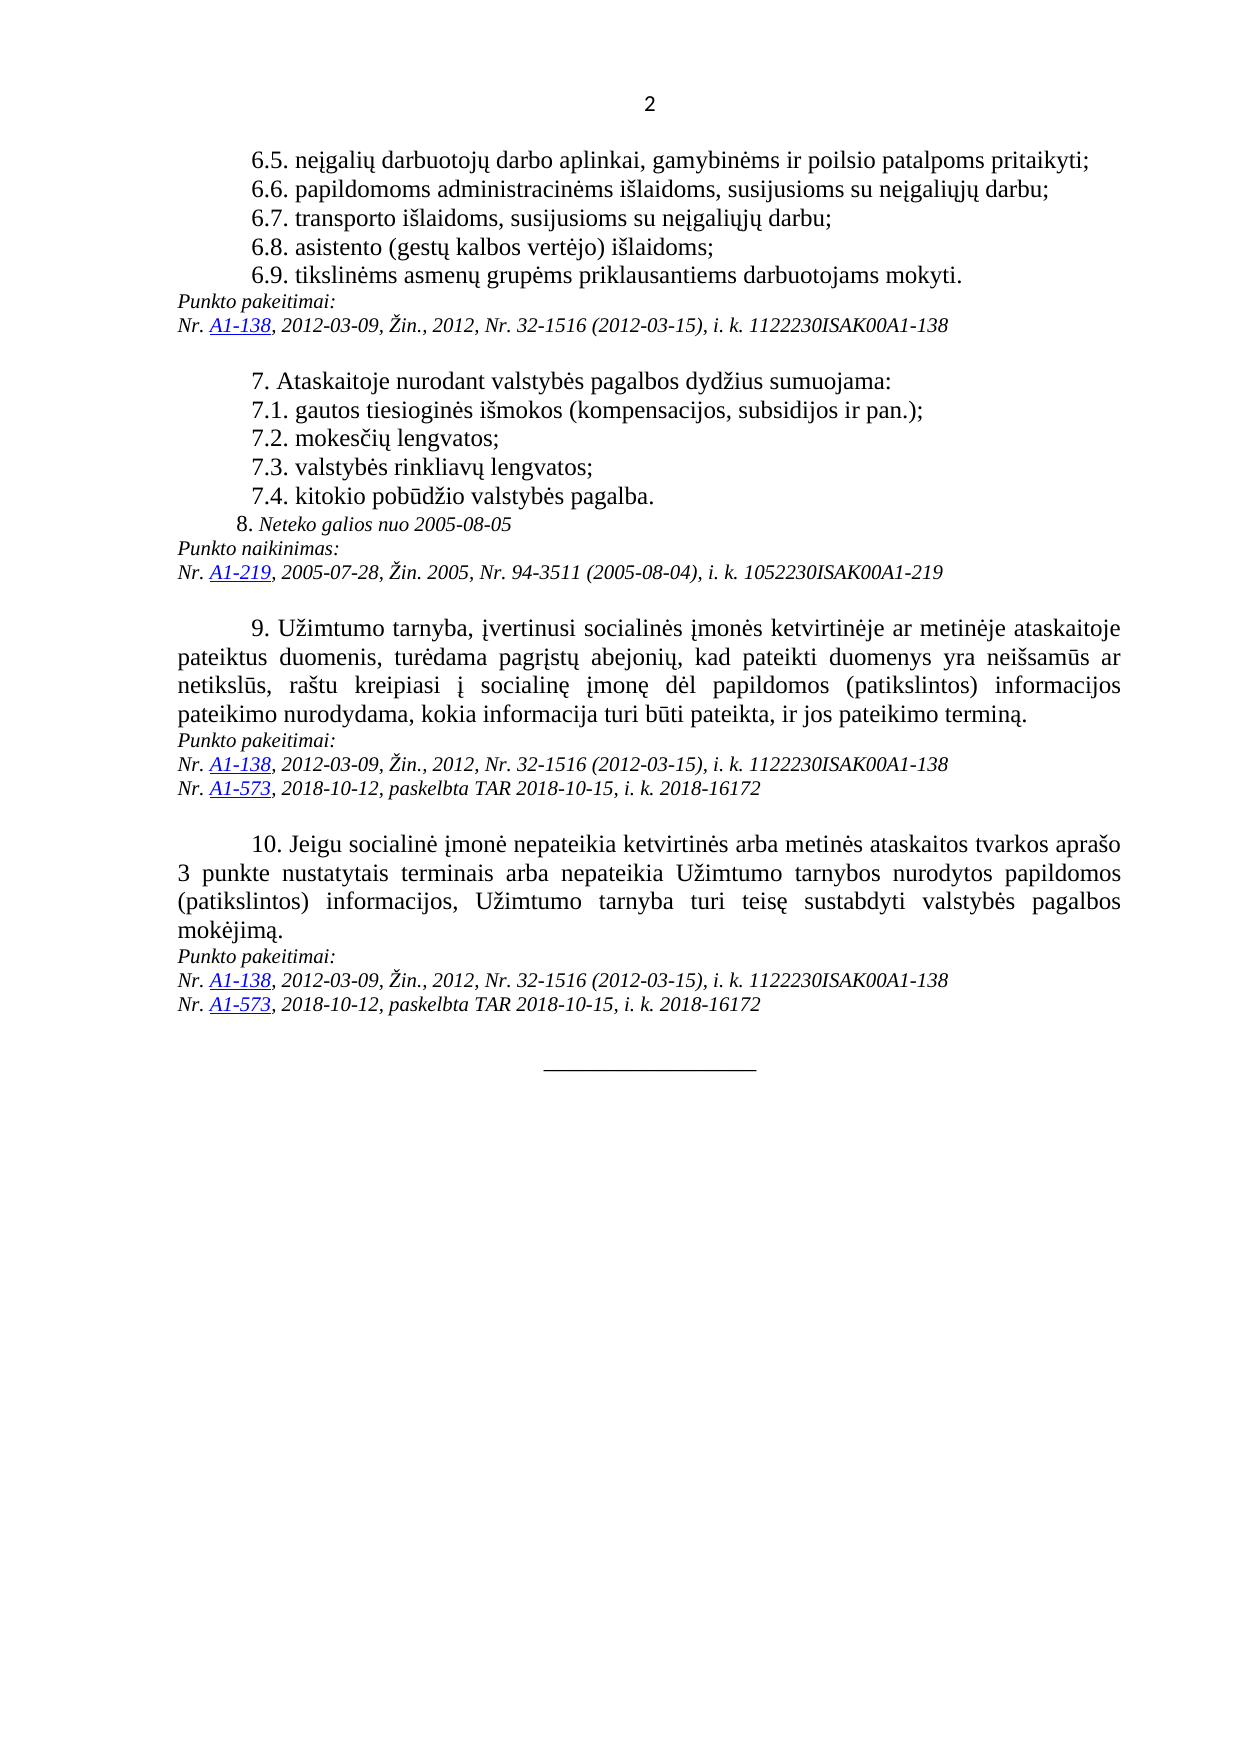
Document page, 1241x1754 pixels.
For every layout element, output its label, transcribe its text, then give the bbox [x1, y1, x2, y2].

text Punkto pakeitimai: [177, 289, 1122, 313]
text Nr. A1-138, 2012-03-09, Žin., 2012, Nr. 32-1516 (2012-03-15), i. k. 1122230ISAK00A1-138 [177, 313, 1122, 337]
text Punkto pakeitimai: [177, 944, 1122, 968]
text 6.5. neįgalių darbuotojų darbo aplinkai, gamybinėms ir poilsio patalpoms pritaikyti; [177, 145, 1122, 174]
text 10. Jeigu socialinė įmonė nepateikia ketvirtinės arba metinės ataskaitos tvarkos aprašo 3 punkte nustatytais terminais arba nepateikia Užimtumo tarnybos nurodytos papildomos (patikslintos) informacijos, Užimtumo tarnyba turi teisę sustabdyti valstybės pagalbos mokėjimą. [177, 829, 1122, 944]
text 6.7. transporto išlaidoms, susijusioms su neįgaliųjų darbu; [177, 203, 1122, 232]
text 6.8. asistento (gestų kalbos vertėjo) išlaidoms; [177, 232, 1122, 260]
text _________________ [177, 1045, 1122, 1074]
text 9. Užimtumo tarnyba, įvertinusi socialinės įmonės ketvirtinėje ar metinėje ataskaitoje pateiktus duomenis, turėdama pagrįstų abejonių, kad pateikti duomenys yra neišsamūs ar netikslūs, raštu kreipiasi į socialinę įmonę dėl papildomos (patikslintos) informacijos pateikimo nurodydama, kokia informacija turi būti pateikta, ir jos pateikimo terminą. [177, 613, 1122, 728]
text 8. Neteko galios nuo 2005-08-05 [177, 510, 1122, 536]
text Punkto naikinimas: [177, 536, 1122, 560]
text Punkto pakeitimai: [177, 728, 1122, 752]
text Nr. A1-138, 2012-03-09, Žin., 2012, Nr. 32-1516 (2012-03-15), i. k. 1122230ISAK00A1-138 [177, 968, 1122, 992]
text 6.6. papildomoms administracinėms išlaidoms, susijusioms su neįgaliųjų darbu; [177, 174, 1122, 203]
text 7.2. mokesčių lengvatos; [177, 423, 1122, 452]
text Nr. A1-138, 2012-03-09, Žin., 2012, Nr. 32-1516 (2012-03-15), i. k. 1122230ISAK00A1-138 [177, 752, 1122, 776]
text 6.9. tikslinėms asmenų grupėms priklausantiems darbuotojams mokyti. [177, 260, 1122, 289]
text Nr. A1-573, 2018-10-12, paskelbta TAR 2018-10-15, i. k. 2018-16172 [177, 776, 1122, 800]
text Nr. A1-219, 2005-07-28, Žin. 2005, Nr. 94-3511 (2005-08-04), i. k. 1052230ISAK00A1-219 [177, 560, 1122, 584]
text Nr. A1-573, 2018-10-12, paskelbta TAR 2018-10-15, i. k. 2018-16172 [177, 992, 1122, 1016]
text 7.3. valstybės rinkliavų lengvatos; [177, 452, 1122, 481]
text 7.4. kitokio pobūdžio valstybės pagalba. [177, 481, 1122, 510]
text 7. Ataskaitoje nurodant valstybės pagalbos dydžius sumuojama: [177, 366, 1122, 395]
text 7.1. gautos tiesioginės išmokos (kompensacijos, subsidijos ir pan.); [177, 395, 1122, 423]
